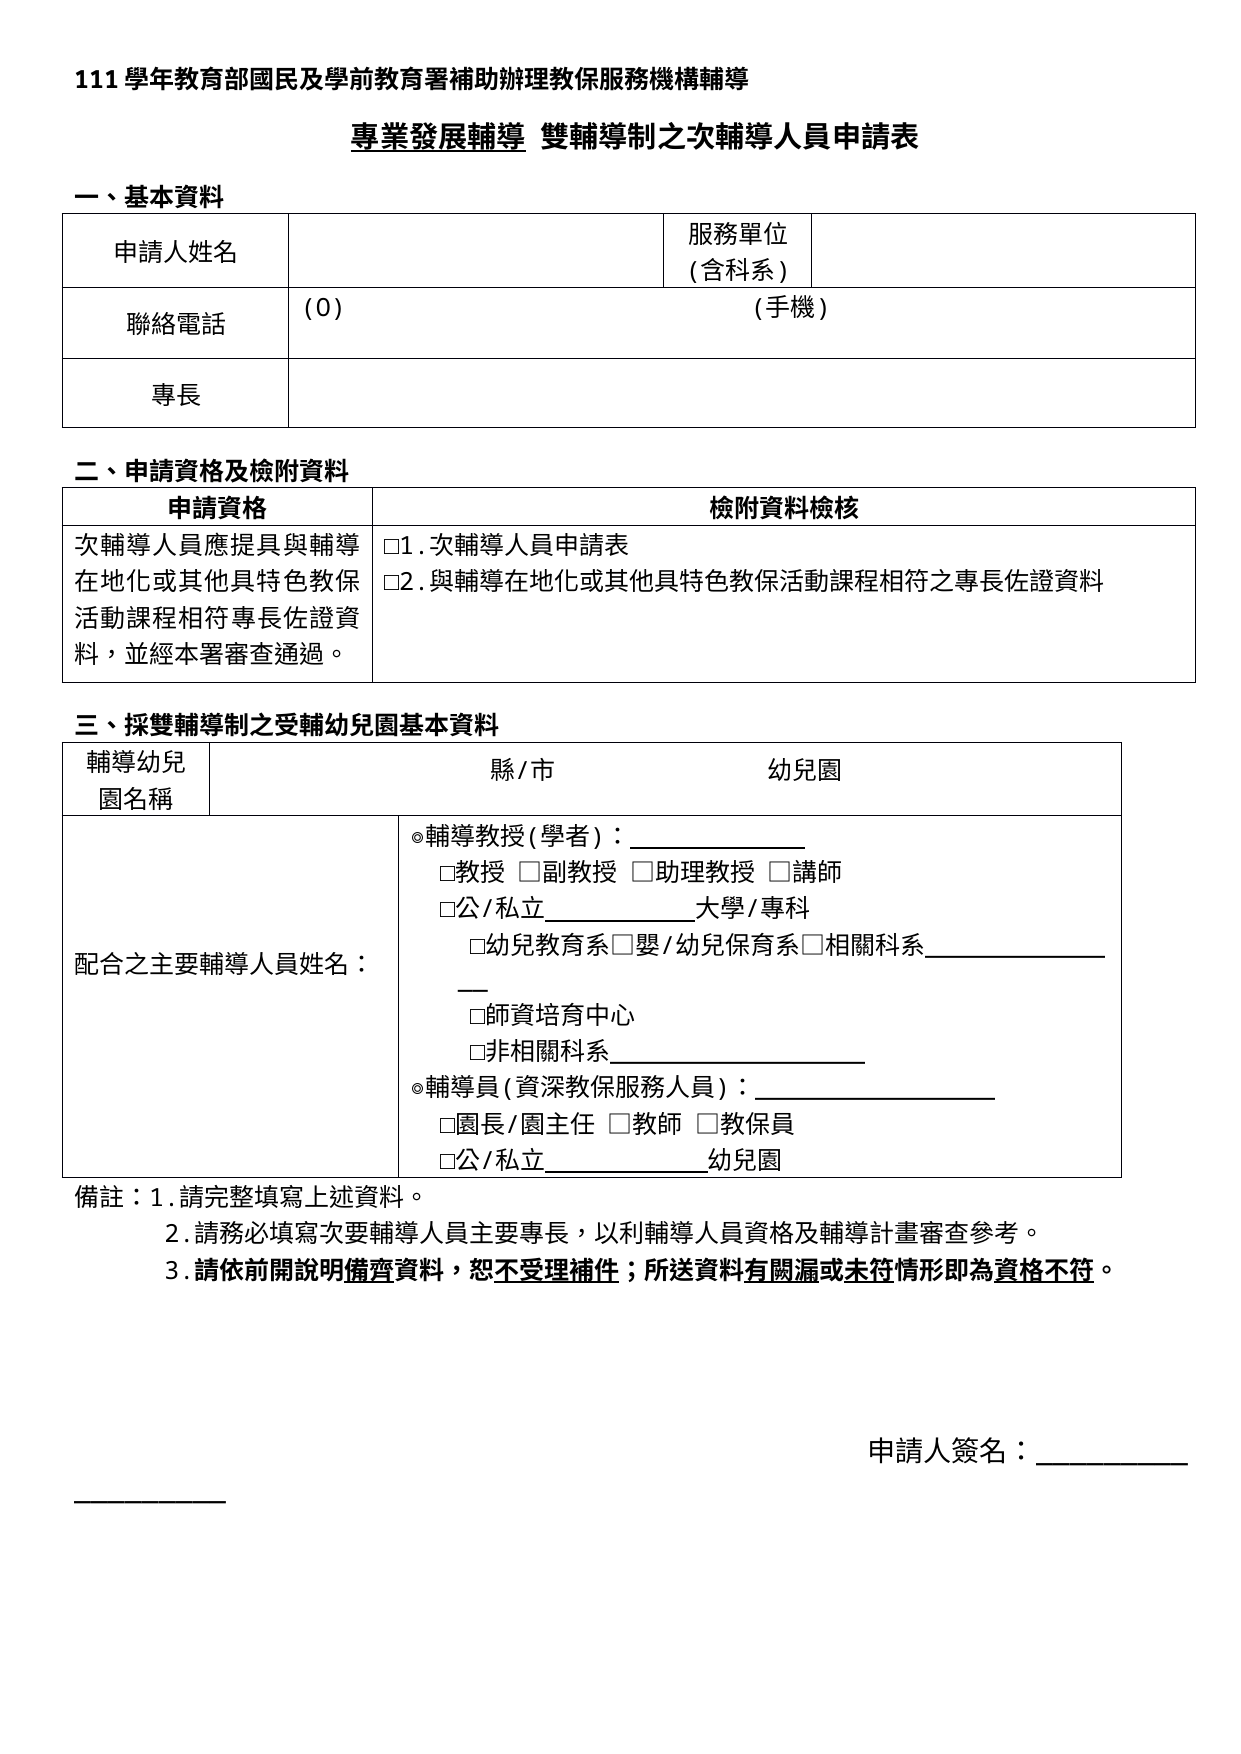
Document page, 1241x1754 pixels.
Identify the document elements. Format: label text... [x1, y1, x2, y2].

table_cell 聯絡電話 [63, 288, 288, 358]
text 專業發展輔導 雙輔導制之次輔導人員申請表 [74, 113, 1196, 156]
text 備註：1.請完整填寫上述資料。 [74, 1178, 1196, 1214]
table_header 申請資格 [63, 488, 372, 524]
text 申請人簽名：__________________ [74, 1428, 1196, 1508]
text 三、採雙輔導制之受輔幼兒園基本資料 [74, 706, 1196, 742]
text 二、申請資格及檢附資料 [74, 451, 1196, 487]
text 一、基本資料 [74, 177, 1196, 213]
table_cell 專長 [63, 359, 288, 427]
table_cell 次輔導人員應提具與輔導在地化或其他具特色教保活動課程相符專長佐證資料，並經本署審查通過。 [63, 526, 372, 682]
table_cell (O) (手機) [289, 288, 1195, 358]
table_header 縣/市 幼兒園 [210, 743, 1121, 815]
table_header 服務單位 (含科系) [664, 214, 811, 287]
table_header 檢附資料檢核 [373, 488, 1195, 524]
text 111學年教育部國民及學前教育署補助辦理教保服務機構輔導 [74, 59, 1196, 95]
text 3.請依前開說明備齊資料，恕不受理補件；所送資料有闕漏或未符情形即為資格不符。 [59, 1250, 1196, 1286]
table_cell 配合之主要輔導人員姓名： [63, 816, 398, 1177]
text 2.請務必填寫次要輔導人員主要專長，以利輔導人員資格及輔導計畫審查參考。 [59, 1214, 1196, 1250]
table_cell ◎輔導教授(學者)： □教授 □副教授 □助理教授 □講師 □公/私立 大學/專科 □幼兒教育系□嬰/幼兒保育系□相關科系______________ □師資培育中心 □非相關科系_________________ ◎輔導員(資深教保服務人員)：________________ □園長/園主任 □教師 □教保員 □公/私立 幼兒園 [399, 816, 1121, 1177]
table_header 輔導幼兒園名稱 [63, 743, 209, 815]
table_cell □1.次輔導人員申請表 □2.與輔導在地化或其他具特色教保活動課程相符之專長佐證資料 [373, 526, 1195, 682]
table_cell [289, 359, 1195, 427]
table_header 申請人姓名 [63, 214, 288, 287]
table_header [289, 214, 663, 287]
table_header [812, 214, 1195, 287]
